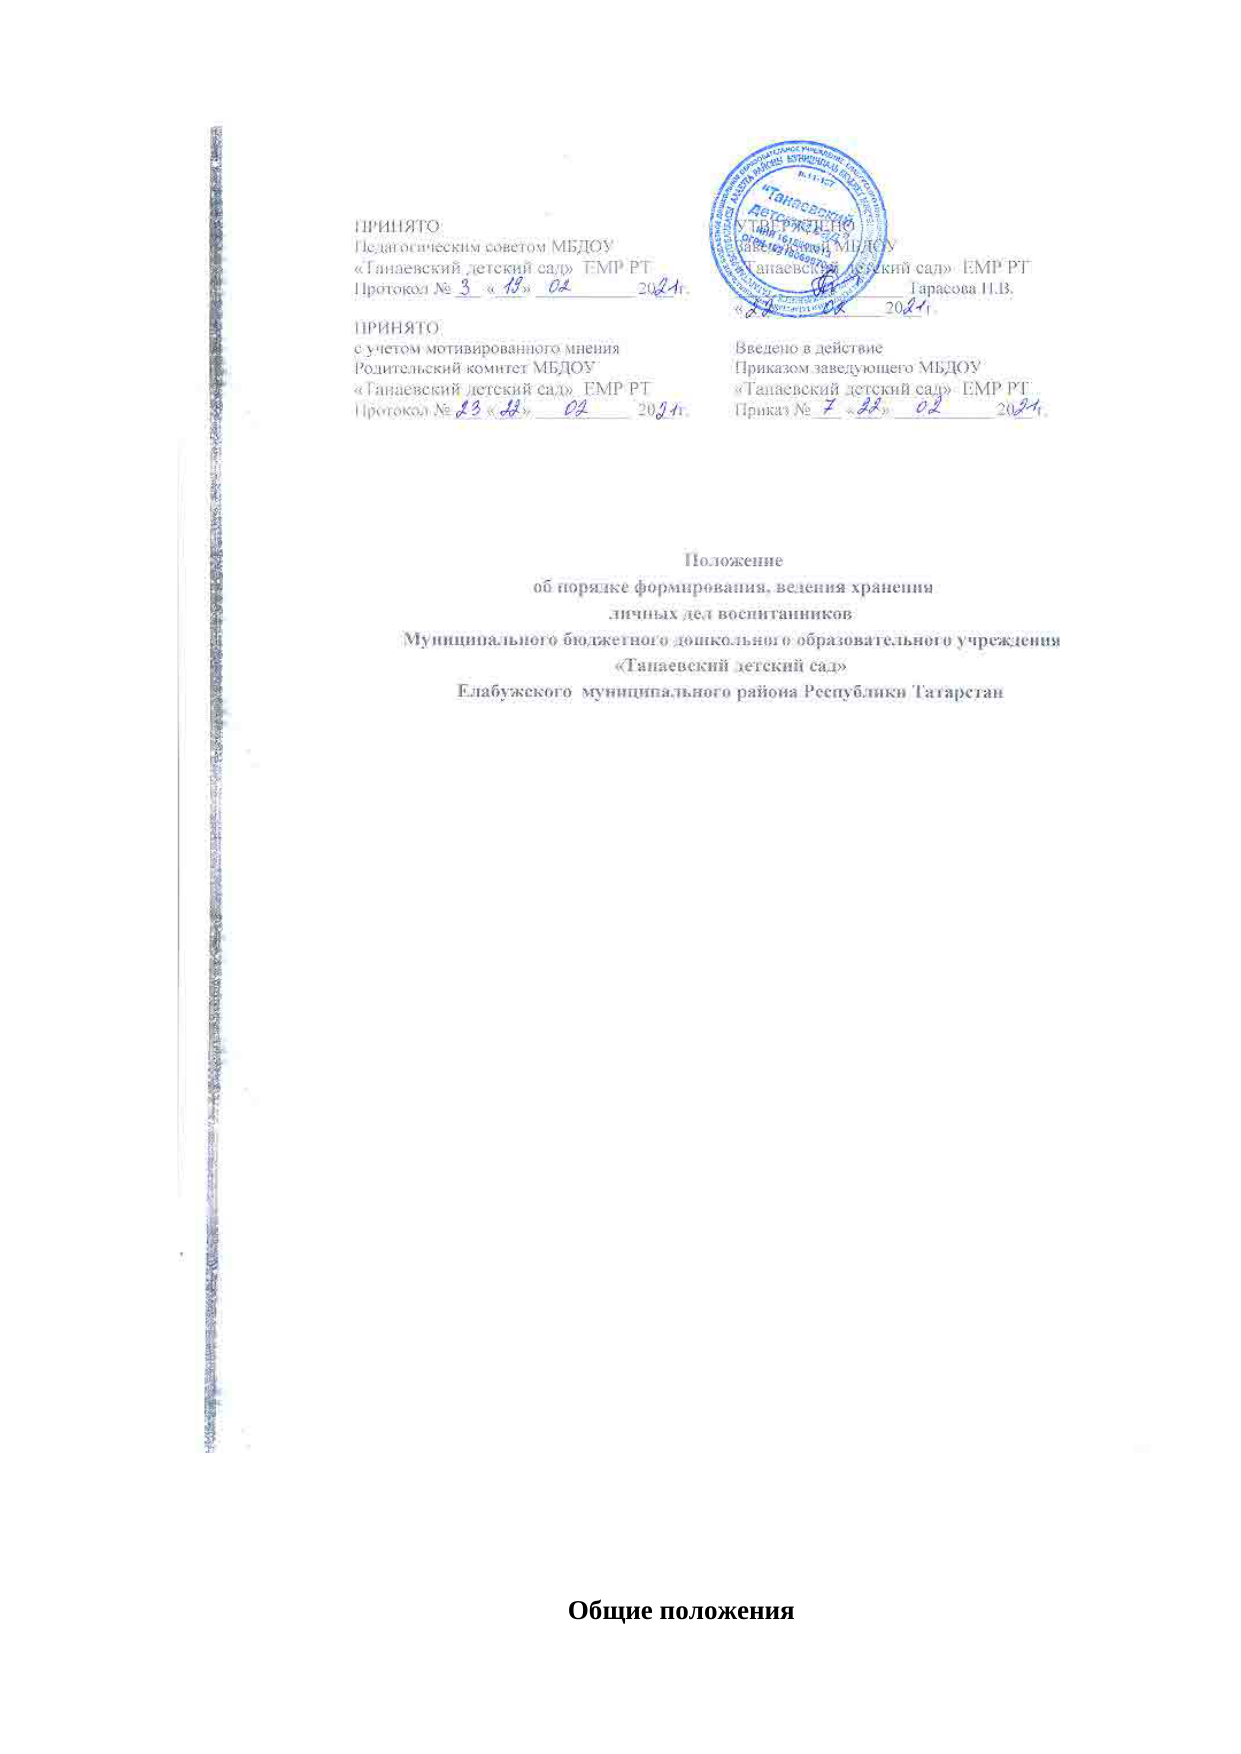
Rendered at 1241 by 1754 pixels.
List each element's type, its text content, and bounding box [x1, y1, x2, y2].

text Общие положения [211, 1593, 1152, 1626]
